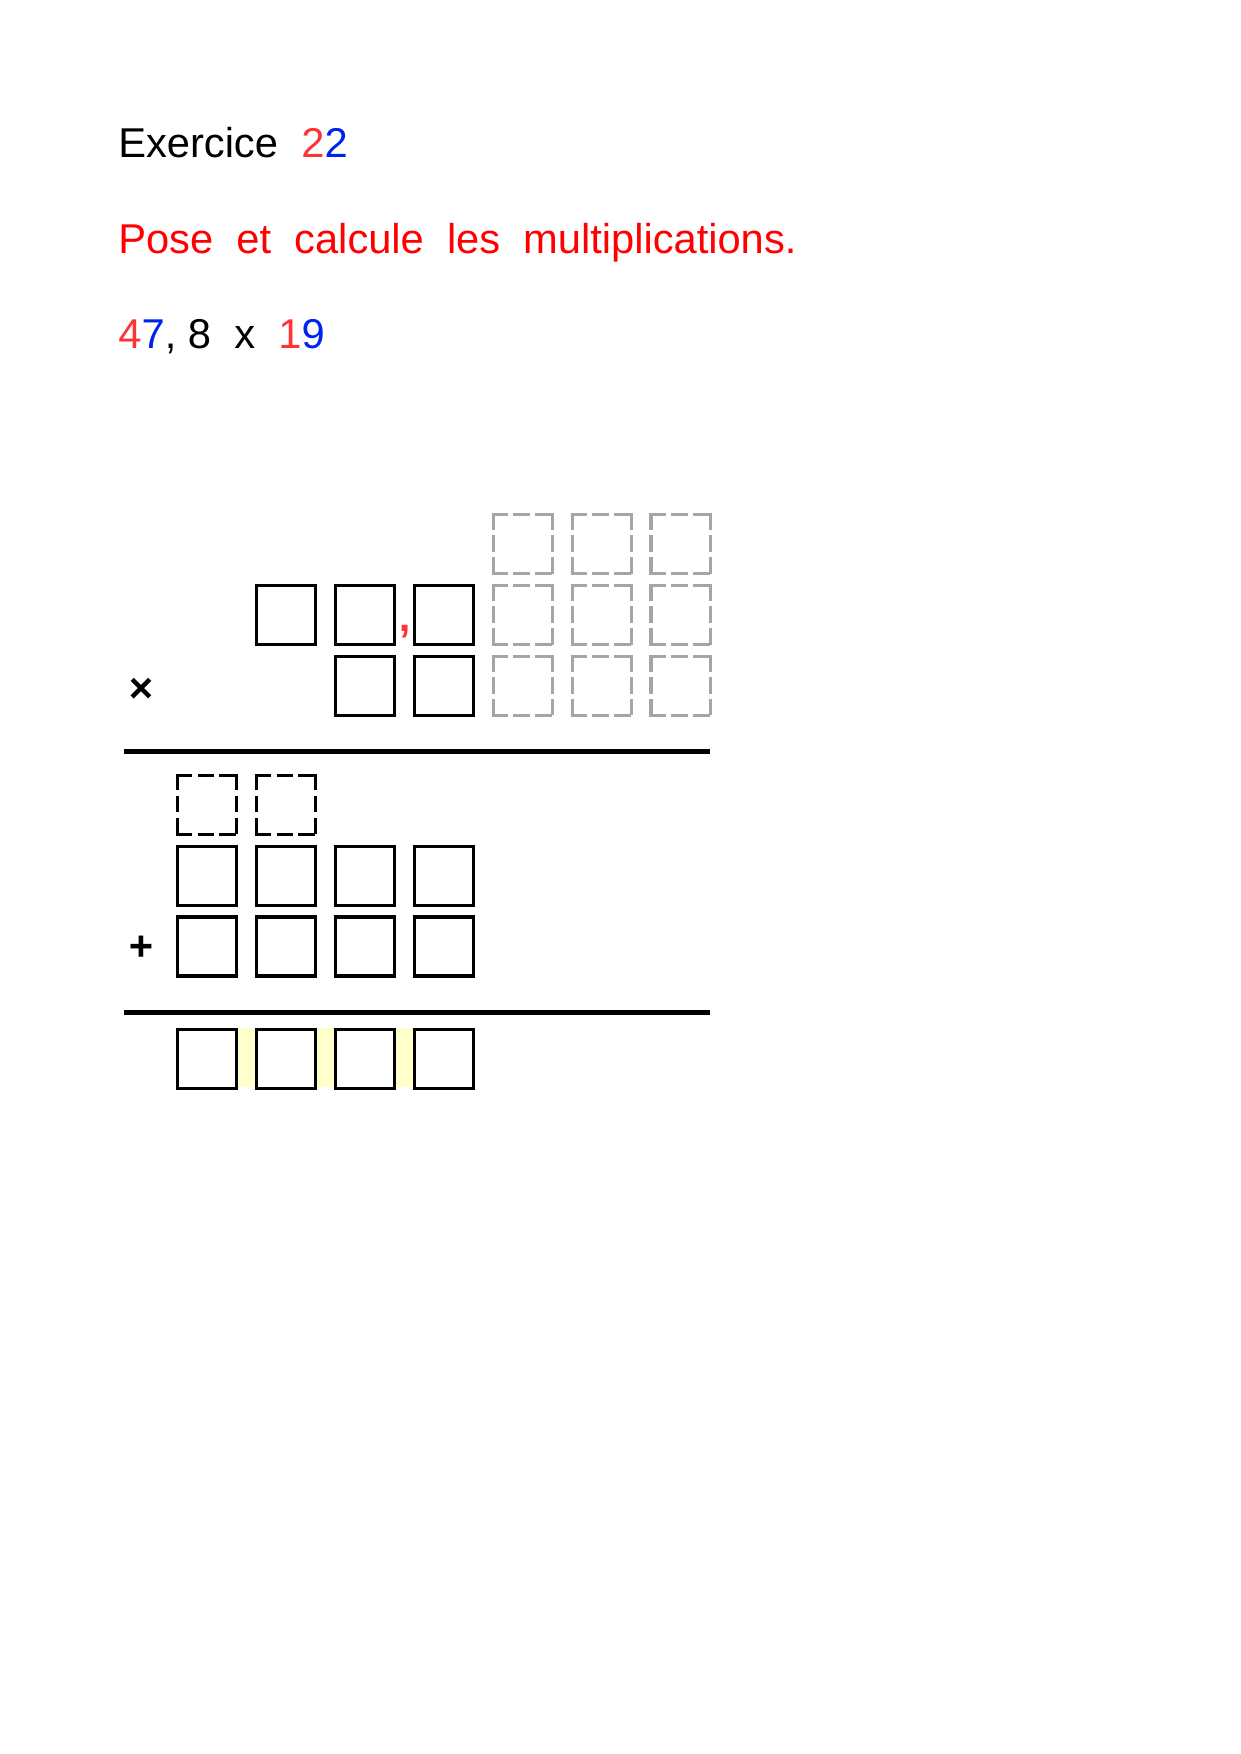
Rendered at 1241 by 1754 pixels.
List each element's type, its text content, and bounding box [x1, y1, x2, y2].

table_cell [118, 584, 124, 643]
table_cell [493, 992, 552, 1010]
table_header [414, 501, 473, 513]
table_cell [394, 513, 414, 572]
table_cell [236, 754, 256, 762]
table_cell [394, 1087, 414, 1104]
table_cell [315, 714, 335, 732]
table_header [710, 501, 730, 513]
table_cell [572, 1015, 631, 1027]
table_cell [710, 584, 730, 643]
table_cell [651, 1087, 710, 1104]
table_cell [473, 774, 493, 833]
table_cell [473, 714, 493, 732]
table_cell [631, 1028, 651, 1087]
table_cell [236, 643, 256, 655]
table_header [394, 501, 414, 513]
table_cell [572, 774, 631, 833]
table_cell [572, 655, 631, 714]
table_cell [572, 915, 631, 974]
table_cell [651, 584, 710, 643]
table_cell , [396, 584, 413, 643]
table_cell [124, 714, 157, 732]
table_cell [394, 974, 414, 992]
table_cell [475, 915, 493, 974]
table_cell [710, 915, 730, 974]
table_cell [335, 646, 394, 655]
table_cell [236, 833, 256, 844]
table_cell [317, 915, 334, 974]
table_cell [552, 572, 572, 584]
table_cell [158, 714, 177, 732]
table_cell [414, 572, 473, 584]
table_cell [631, 513, 651, 572]
table_cell [118, 904, 124, 915]
table_cell [552, 915, 572, 974]
table_cell [572, 714, 631, 732]
table_cell [416, 1031, 472, 1087]
table_cell [396, 845, 413, 903]
table_cell [475, 584, 493, 643]
table_cell [335, 1090, 394, 1104]
table_cell [118, 572, 124, 584]
table_cell [473, 974, 493, 992]
table_cell [158, 845, 176, 903]
table_cell [394, 1015, 414, 1027]
table_cell [315, 513, 335, 572]
table_cell [236, 1087, 256, 1104]
table_cell [572, 643, 631, 655]
table_cell [394, 572, 414, 584]
table_cell [394, 904, 414, 915]
table_header [651, 501, 710, 513]
table_cell [238, 915, 255, 974]
table_cell [158, 833, 177, 844]
table_cell [552, 754, 572, 762]
table_cell [315, 833, 335, 844]
table_cell [710, 1028, 730, 1087]
table_cell [238, 845, 255, 903]
table_cell [315, 655, 334, 714]
table_cell [177, 774, 236, 833]
table_cell [179, 1031, 235, 1087]
table_cell [335, 992, 394, 1010]
table_cell [710, 572, 730, 584]
table_cell [473, 572, 493, 584]
table_cell [572, 974, 631, 992]
table_cell [414, 513, 473, 572]
text Exercice 22 [118, 118, 1122, 166]
table_cell [631, 1015, 651, 1027]
table_cell [631, 974, 651, 992]
table_cell [118, 732, 124, 749]
table_cell [651, 572, 710, 584]
table_header [572, 501, 631, 513]
table_cell [118, 643, 124, 655]
table_cell [236, 992, 256, 1010]
table_cell [317, 584, 334, 643]
table_cell [118, 1028, 124, 1087]
table_cell [651, 1015, 710, 1027]
table_cell [493, 904, 552, 915]
table_cell [236, 513, 256, 572]
table_cell [236, 584, 255, 643]
table_cell [124, 572, 157, 584]
table_cell [473, 732, 493, 749]
table_cell [335, 762, 394, 774]
table_cell [118, 915, 124, 974]
table_cell [473, 754, 493, 762]
table_cell [493, 845, 552, 903]
table_cell [493, 1028, 552, 1087]
table_cell [651, 762, 710, 774]
table_cell [493, 1015, 552, 1027]
table_cell [158, 732, 177, 749]
table_cell [631, 774, 651, 833]
table_cell [335, 978, 394, 992]
table_cell [473, 643, 493, 655]
table_cell [710, 1087, 730, 1104]
table_cell [493, 643, 552, 655]
table_cell [124, 974, 157, 992]
table_cell [710, 513, 730, 572]
table_cell [158, 1087, 177, 1104]
table_cell [335, 717, 394, 732]
table_cell [256, 714, 315, 732]
table_cell [631, 732, 651, 749]
table_cell [394, 643, 414, 655]
table_cell [177, 572, 236, 584]
table_cell [552, 1087, 572, 1104]
table_cell [552, 1015, 572, 1027]
table_cell [256, 762, 315, 774]
table_cell [394, 833, 414, 844]
table_cell [651, 992, 710, 1010]
table_cell [710, 714, 730, 732]
table_cell [651, 774, 710, 833]
table_cell [337, 658, 393, 714]
table_cell [572, 762, 631, 774]
table_cell [236, 655, 256, 714]
table_cell [572, 584, 631, 643]
table_cell [118, 749, 124, 762]
table_cell [158, 915, 176, 974]
table_cell [337, 919, 393, 974]
table_header [256, 501, 315, 513]
table_cell [651, 845, 710, 903]
table_cell [631, 1087, 651, 1104]
table_cell [572, 732, 631, 749]
table_cell [493, 762, 552, 774]
table_cell [236, 714, 256, 732]
table_header [473, 501, 493, 513]
table_cell [473, 904, 493, 915]
table_cell [631, 904, 651, 915]
table_cell [631, 762, 651, 774]
table_cell [256, 655, 315, 714]
table_cell [256, 833, 315, 844]
table_cell [416, 919, 472, 974]
table_cell [493, 572, 552, 584]
table_cell [651, 974, 710, 992]
table_cell [118, 845, 124, 903]
table_header [631, 501, 651, 513]
table_cell [493, 1087, 552, 1104]
table_header [236, 501, 256, 513]
table_cell [256, 992, 315, 1010]
table_cell [177, 978, 236, 992]
table_cell [414, 717, 473, 732]
table_cell [258, 848, 314, 903]
table_cell [552, 643, 572, 655]
table_cell [572, 833, 631, 844]
table_cell [473, 513, 493, 572]
table_cell [710, 1010, 730, 1027]
table_cell [710, 992, 730, 1010]
table_cell [475, 1028, 493, 1087]
table_cell [158, 1028, 176, 1087]
table_cell [177, 732, 236, 749]
table_cell [124, 1028, 157, 1087]
table_cell [710, 749, 730, 762]
table_cell [177, 643, 236, 655]
table_cell [631, 754, 651, 762]
table_cell [124, 833, 157, 844]
table_cell [118, 1087, 124, 1104]
table_cell [493, 915, 552, 974]
table_cell [710, 833, 730, 844]
table_cell [335, 754, 394, 762]
table_header [552, 501, 572, 513]
table_header [730, 501, 1143, 1104]
table_cell [335, 1015, 394, 1027]
table_cell [414, 1015, 473, 1027]
table_cell [710, 904, 730, 915]
table_cell [317, 845, 334, 903]
table_cell [572, 1087, 631, 1104]
table_cell [631, 584, 651, 643]
table_cell [394, 992, 414, 1010]
table_cell [179, 848, 235, 903]
table_cell [473, 762, 493, 774]
table_cell [651, 513, 710, 572]
table_cell [335, 833, 394, 844]
table_cell [552, 732, 572, 749]
table_cell [118, 1010, 124, 1027]
table_cell [256, 732, 315, 749]
table_cell [118, 774, 124, 833]
table_cell [552, 655, 572, 714]
table_cell [414, 732, 473, 749]
table_cell [158, 904, 177, 915]
table_cell [337, 848, 393, 903]
table_cell [236, 974, 256, 992]
table_cell [651, 732, 710, 749]
table_cell [118, 974, 124, 992]
table_cell [158, 774, 177, 833]
table_cell [158, 572, 177, 584]
table_header [158, 501, 177, 513]
table_cell [552, 762, 572, 774]
table_cell [177, 714, 236, 732]
table_cell [572, 513, 631, 572]
table_cell [177, 655, 236, 714]
table_cell [552, 974, 572, 992]
table_cell [158, 974, 177, 992]
table_cell [552, 992, 572, 1010]
table_cell [315, 643, 335, 655]
table_cell [651, 643, 710, 655]
text Pose et calcule les multiplications. [118, 214, 1122, 262]
table_cell [552, 845, 572, 903]
table_cell [651, 1028, 710, 1087]
table_cell [124, 643, 157, 655]
table_cell [177, 833, 236, 844]
table_cell [315, 904, 335, 915]
table_cell [256, 572, 315, 584]
table_header [493, 501, 552, 513]
table_cell [394, 732, 414, 749]
table_cell [177, 513, 236, 572]
table_cell [315, 1015, 335, 1027]
table_cell [179, 919, 235, 974]
table_cell [475, 845, 493, 903]
table_cell [177, 992, 236, 1010]
table_cell [414, 762, 473, 774]
table_cell [493, 833, 552, 844]
table_cell [118, 762, 124, 774]
table_cell [256, 907, 315, 915]
table_cell [256, 646, 315, 655]
table_cell [473, 1015, 493, 1027]
table_cell [158, 513, 177, 572]
table_cell [177, 754, 236, 762]
table_cell [315, 754, 335, 762]
table_cell [396, 1028, 413, 1087]
table_cell × [124, 655, 157, 714]
table_cell [631, 655, 651, 714]
table_cell [335, 513, 394, 572]
table_cell [158, 643, 177, 655]
table_cell [256, 754, 315, 762]
table_cell [124, 754, 157, 762]
table_cell [118, 992, 124, 1010]
table_cell [335, 732, 394, 749]
table_cell [335, 572, 394, 584]
table_cell [631, 833, 651, 844]
table_cell [710, 845, 730, 903]
table_cell [396, 915, 413, 974]
table_cell [236, 762, 256, 774]
table_cell [124, 774, 157, 833]
table_cell [394, 714, 414, 732]
table_cell [572, 754, 631, 762]
table_cell [493, 732, 552, 749]
table_cell [414, 754, 473, 762]
table_cell [631, 643, 651, 655]
table_cell [493, 774, 552, 833]
table_cell [124, 1087, 157, 1104]
text 47, 8 x 19 [118, 310, 1122, 358]
table_cell [315, 992, 335, 1010]
table_cell [158, 992, 177, 1010]
table_cell [572, 904, 631, 915]
table_cell [315, 974, 335, 992]
table_cell [315, 762, 335, 774]
table_cell [651, 904, 710, 915]
table_cell [118, 714, 124, 732]
table_header [124, 501, 157, 513]
table_cell [493, 655, 552, 714]
table_cell [177, 1090, 236, 1104]
table_cell [177, 762, 236, 774]
table_cell [337, 587, 393, 643]
table_cell [258, 1031, 314, 1087]
table_cell [552, 714, 572, 732]
table_cell [256, 513, 315, 572]
table_cell [572, 992, 631, 1010]
table_cell [124, 845, 157, 903]
table_header [335, 501, 394, 513]
table_cell [124, 732, 157, 749]
table_cell [414, 1090, 473, 1104]
table_cell [552, 904, 572, 915]
table_header [118, 501, 124, 513]
table_cell [236, 1015, 256, 1027]
table_cell [572, 1028, 631, 1087]
table_cell [710, 732, 730, 749]
table_cell + [124, 915, 157, 974]
table_cell [256, 774, 315, 833]
table_cell [552, 584, 572, 643]
table_cell [158, 655, 177, 714]
table_cell [124, 904, 157, 915]
table_cell [396, 655, 413, 714]
table_cell [651, 714, 710, 732]
table_cell [256, 978, 315, 992]
table_cell [256, 1090, 315, 1104]
table_cell [337, 1031, 393, 1087]
table_cell [414, 646, 473, 655]
table_cell [315, 732, 335, 749]
table_cell [315, 1087, 335, 1104]
table_cell [177, 1015, 236, 1027]
table_cell [335, 774, 394, 833]
table_cell [710, 762, 730, 774]
table_cell [552, 774, 572, 833]
table_cell [394, 762, 414, 774]
table_cell [124, 992, 157, 1010]
table_cell [631, 992, 651, 1010]
table_cell [335, 907, 394, 915]
table_cell [124, 1015, 157, 1027]
table_cell [572, 572, 631, 584]
table_cell [710, 974, 730, 992]
table_cell [414, 978, 473, 992]
table_cell [631, 915, 651, 974]
table_cell [493, 584, 552, 643]
table_cell [315, 774, 335, 833]
table_cell [315, 572, 335, 584]
table_cell [651, 754, 710, 762]
table_cell [552, 513, 572, 572]
table_cell [473, 992, 493, 1010]
table_cell [651, 833, 710, 844]
table_cell [473, 833, 493, 844]
table_cell [493, 754, 552, 762]
table_cell [177, 907, 236, 915]
table_cell [710, 643, 730, 655]
table_cell [572, 845, 631, 903]
table_cell [631, 572, 651, 584]
table_cell [158, 584, 177, 643]
table_cell [124, 762, 157, 774]
table_cell [475, 655, 493, 714]
table_cell [552, 833, 572, 844]
table_cell [631, 714, 651, 732]
table_cell [416, 848, 472, 903]
table_cell [177, 584, 236, 643]
table_cell [414, 833, 473, 844]
table_cell [493, 714, 552, 732]
table_cell [236, 732, 256, 749]
table_cell [710, 774, 730, 833]
table_cell [416, 587, 472, 643]
table_cell [394, 774, 414, 833]
table_cell [236, 572, 256, 584]
table_header [177, 501, 236, 513]
table_cell [414, 992, 473, 1010]
table_cell [238, 1028, 255, 1087]
table_cell [256, 1015, 315, 1027]
table_cell [416, 658, 472, 714]
table_cell [414, 907, 473, 915]
table_cell [493, 513, 552, 572]
table_cell [118, 513, 124, 572]
table_cell [317, 1028, 334, 1087]
table_cell [473, 1087, 493, 1104]
table_header [315, 501, 335, 513]
table_cell [236, 904, 256, 915]
table_cell [651, 915, 710, 974]
table_cell [124, 584, 157, 643]
table_cell [631, 845, 651, 903]
table_cell [552, 1028, 572, 1087]
table_cell [414, 774, 473, 833]
table_cell [710, 655, 730, 714]
table_cell [651, 655, 710, 714]
table_cell [258, 919, 314, 974]
table_cell [118, 833, 124, 844]
table_cell [258, 587, 314, 643]
table_cell [118, 655, 124, 714]
table_cell [394, 754, 414, 762]
table_cell [158, 754, 177, 762]
table_cell [236, 774, 256, 833]
table_cell [124, 513, 157, 572]
table_cell [158, 762, 177, 774]
table_cell [493, 974, 552, 992]
table_cell [158, 1015, 177, 1027]
